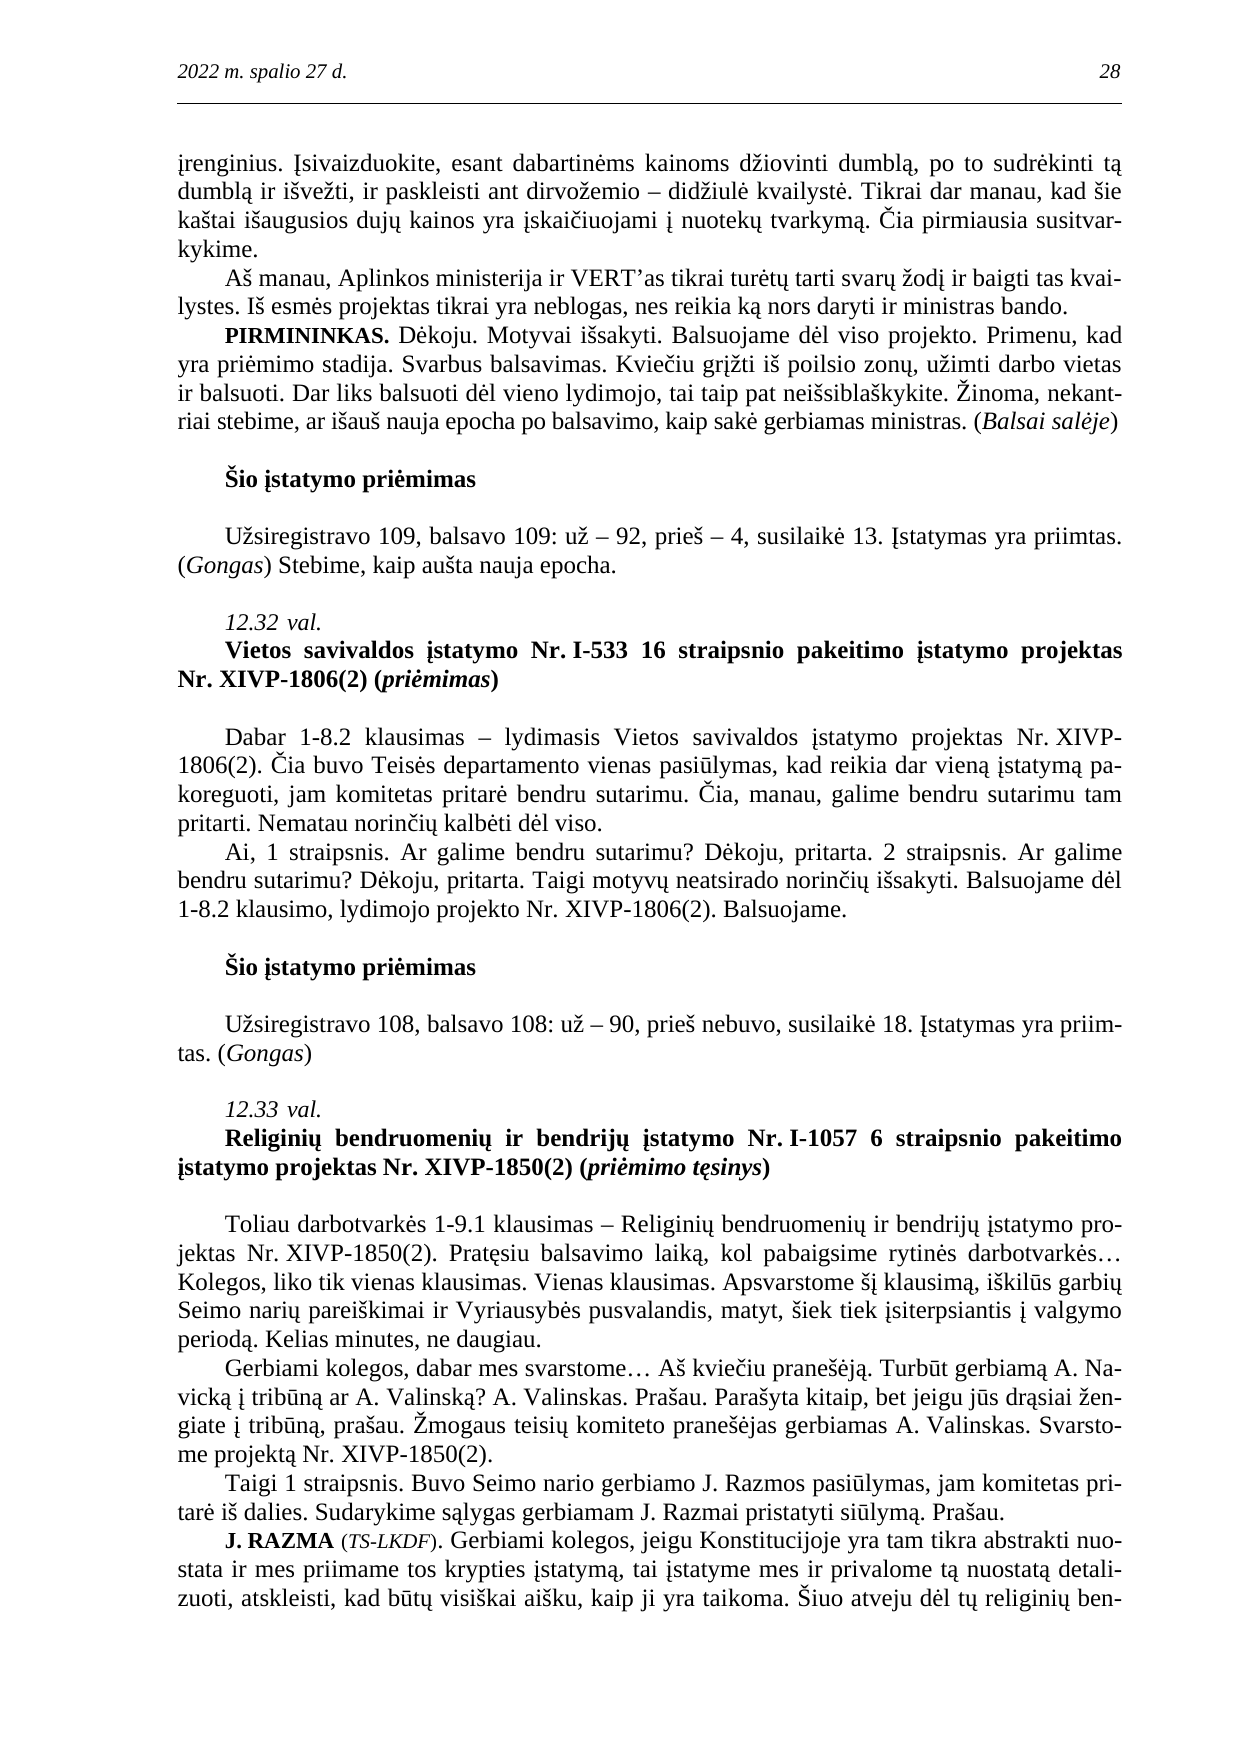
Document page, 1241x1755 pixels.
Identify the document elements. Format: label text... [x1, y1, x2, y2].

text 12.33 val. [224, 1095, 1122, 1123]
text Aš ma­nau, Ap­lin­kos mi­nis­te­ri­ja ir VERTʼas tik­rai tu­rė­tų tar­ti sva­rų žo­dį ir baig­ti tas kvai­lys­tes. Iš es­mės pro­jek­tas tik­rai yra ne­blo­gas, nes rei­kia ką nors da­ry­ti ir mi­nist­ras ban­do. [177, 263, 1122, 320]
text Už­si­re­gist­ra­vo 108, bal­sa­vo 108: už – 90, prieš ne­bu­vo, su­si­lai­kė 18. Įsta­ty­mas yra pri­im­tas. (Gon­gas) [177, 1009, 1122, 1067]
text Ai, 1 straips­nis. Ar ga­li­me ben­dru su­ta­ri­mu? Dė­ko­ju, pri­tar­ta. 2 straips­nis. Ar ga­li­me ben­dru su­ta­ri­mu? Dė­ko­ju, pri­tar­ta. Tai­gi mo­ty­vų ne­at­si­ra­do no­rin­čių iš­sa­ky­ti. Bal­suo­ja­me dėl 1-8.2 klau­si­mo, ly­di­mo­jo pro­jek­to Nr. XIVP-1806(2). Bal­suo­ja­me. [177, 837, 1122, 923]
text PIRMININKAS. Dė­ko­ju. Mo­ty­vai iš­sa­ky­ti. Bal­suo­ja­me dėl vi­so pro­jek­to. Pri­me­nu, kad yra pri­ėmi­mo sta­di­ja. Svar­bus bal­sa­vi­mas. Kvie­čiu grįž­ti iš po­il­sio zo­nų, už­im­ti dar­bo vie­tas ir bal­suo­ti. Dar liks bal­suo­ti dėl vie­no ly­di­mo­jo, tai taip pat neiš­si­blaš­ky­ki­te. Ži­no­ma, ne­kan­t­riai ste­bi­me, ar iš­auš nau­ja epo­cha po bal­sa­vi­mo, kaip sa­kė ger­bia­mas mi­nist­ras. (Bal­sai sa­lė­je) [177, 320, 1122, 435]
text Ger­bia­mi ko­le­gos, da­bar mes svars­to­me… Aš kvie­čiu pra­ne­šė­ją. Tur­būt ger­bia­mą A. Na­vic­ką į tri­bū­ną ar A. Va­lins­ką? A. Va­lins­kas. Pra­šau. Pa­ra­šy­ta ki­taip, bet jei­gu jūs drą­siai žen­gia­te į tri­bū­ną, pra­šau. Žmo­gaus tei­sių ko­mi­te­to pra­ne­šė­jas ger­bia­mas A. Va­lins­kas. Svars­to­me pro­jek­tą Nr. XIVP-1850(2). [177, 1353, 1122, 1468]
text Šio įsta­ty­mo pri­ėmi­mas [177, 464, 1122, 493]
text Re­li­gi­nių ben­druo­me­nių ir ben­dri­jų įsta­ty­mo Nr. I-1057 6 straips­nio pa­kei­ti­mo įstaty­mo pro­jek­tas Nr. XIVP-1850(2) (pri­ėmi­mo tę­si­nys) [177, 1123, 1122, 1180]
text To­liau dar­bo­tvarkės 1-9.1 klau­si­mas – Re­li­gi­nių ben­druo­me­nių ir ben­dri­jų įsta­ty­mo pro­jek­tas Nr. XIVP-1850(2). Pra­tę­siu bal­sa­vi­mo lai­ką, kol pa­baig­si­me ry­ti­nės dar­bo­tvarkės… Ko­le­gos, li­ko tik vie­nas klau­si­mas. Vie­nas klau­si­mas. Ap­svars­to­me šį klau­si­mą, iš­ki­lūs gar­bių Sei­mo na­rių pa­reiš­ki­mai ir Vy­riau­sy­bės pus­va­lan­dis, ma­tyt, šiek tiek įsi­terp­sian­tis į val­gy­mo pe­ri­odą. Ke­lias mi­nu­tes, ne dau­giau. [177, 1209, 1122, 1353]
text įren­gi­nius. Įsi­vaiz­duo­ki­te, esant da­bar­ti­nėms kai­noms džio­vin­ti dum­blą, po to su­drė­kin­ti tą dum­blą ir iš­vež­ti, ir pa­skleis­ti ant dir­vo­že­mio – di­džiu­lė kvai­lys­tė. Tik­rai dar ma­nau, kad šie kaš­tai iš­au­gu­sios du­jų kai­nos yra įskai­čiuo­ja­mi į nuo­te­kų tvar­ky­mą. Čia pir­miau­sia su­si­tvar­ky­ki­me. [177, 148, 1122, 263]
text 12.32 val. [224, 608, 1122, 635]
text Tai­gi 1 straips­nis. Bu­vo Sei­mo na­rio ger­bia­mo J. Raz­mos pa­siū­ly­mas, jam ko­mi­te­tas pri­ta­rė iš da­lies. Su­da­ry­ki­me są­ly­gas ger­bia­mam J. Raz­mai pri­sta­ty­ti siū­ly­mą. Pra­šau. [177, 1468, 1122, 1525]
text Vie­tos sa­vi­val­dos įsta­ty­mo Nr. I-533 16 straips­nio pa­kei­ti­mo įsta­ty­mo pro­jek­tas Nr. XIVP-1806(2) (pri­ėmi­mas) [177, 635, 1122, 693]
text Šio įsta­ty­mo pri­ėmi­mas [177, 952, 1122, 980]
text Už­si­re­gist­ra­vo 109, bal­sa­vo 109: už – 92, prieš – 4, su­si­lai­kė 13. Įsta­ty­mas yra pri­im­tas. (Gon­gas) Ste­bi­me, kaip auš­ta nau­ja epo­cha. [177, 521, 1122, 579]
text J. RAZMA (TS-LKDF). Ger­bia­mi ko­le­gos, jei­gu Kon­sti­tu­ci­jo­je yra tam tik­ra abst­rak­ti nuo­sta­ta ir mes pri­ima­me tos kryp­ties įsta­ty­mą, tai įsta­ty­me mes ir pri­va­lo­me tą nuo­sta­tą de­ta­li­zuo­ti, at­skleis­ti, kad bū­tų vi­siš­kai aiš­ku, kaip ji yra tai­ko­ma. Šiuo at­ve­ju dėl tų re­li­gi­nių ben­ [177, 1525, 1122, 1612]
text Da­bar 1-8.2 klau­si­mas – ly­di­ma­sis Vie­tos sa­vi­val­dos įsta­ty­mo pro­jek­tas Nr. XIVP-1806(2). Čia bu­vo Tei­sės de­par­ta­men­to vie­nas pa­siū­ly­mas, kad rei­kia dar vie­ną įsta­ty­mą pa­ko­re­guo­ti, jam ko­mi­te­tas pri­ta­rė ben­dru su­ta­ri­mu. Čia, ma­nau, ga­li­me ben­dru su­ta­ri­mu tam pri­tar­ti. Ne­ma­tau no­rin­čių kal­bė­ti dėl vi­so. [177, 722, 1122, 837]
